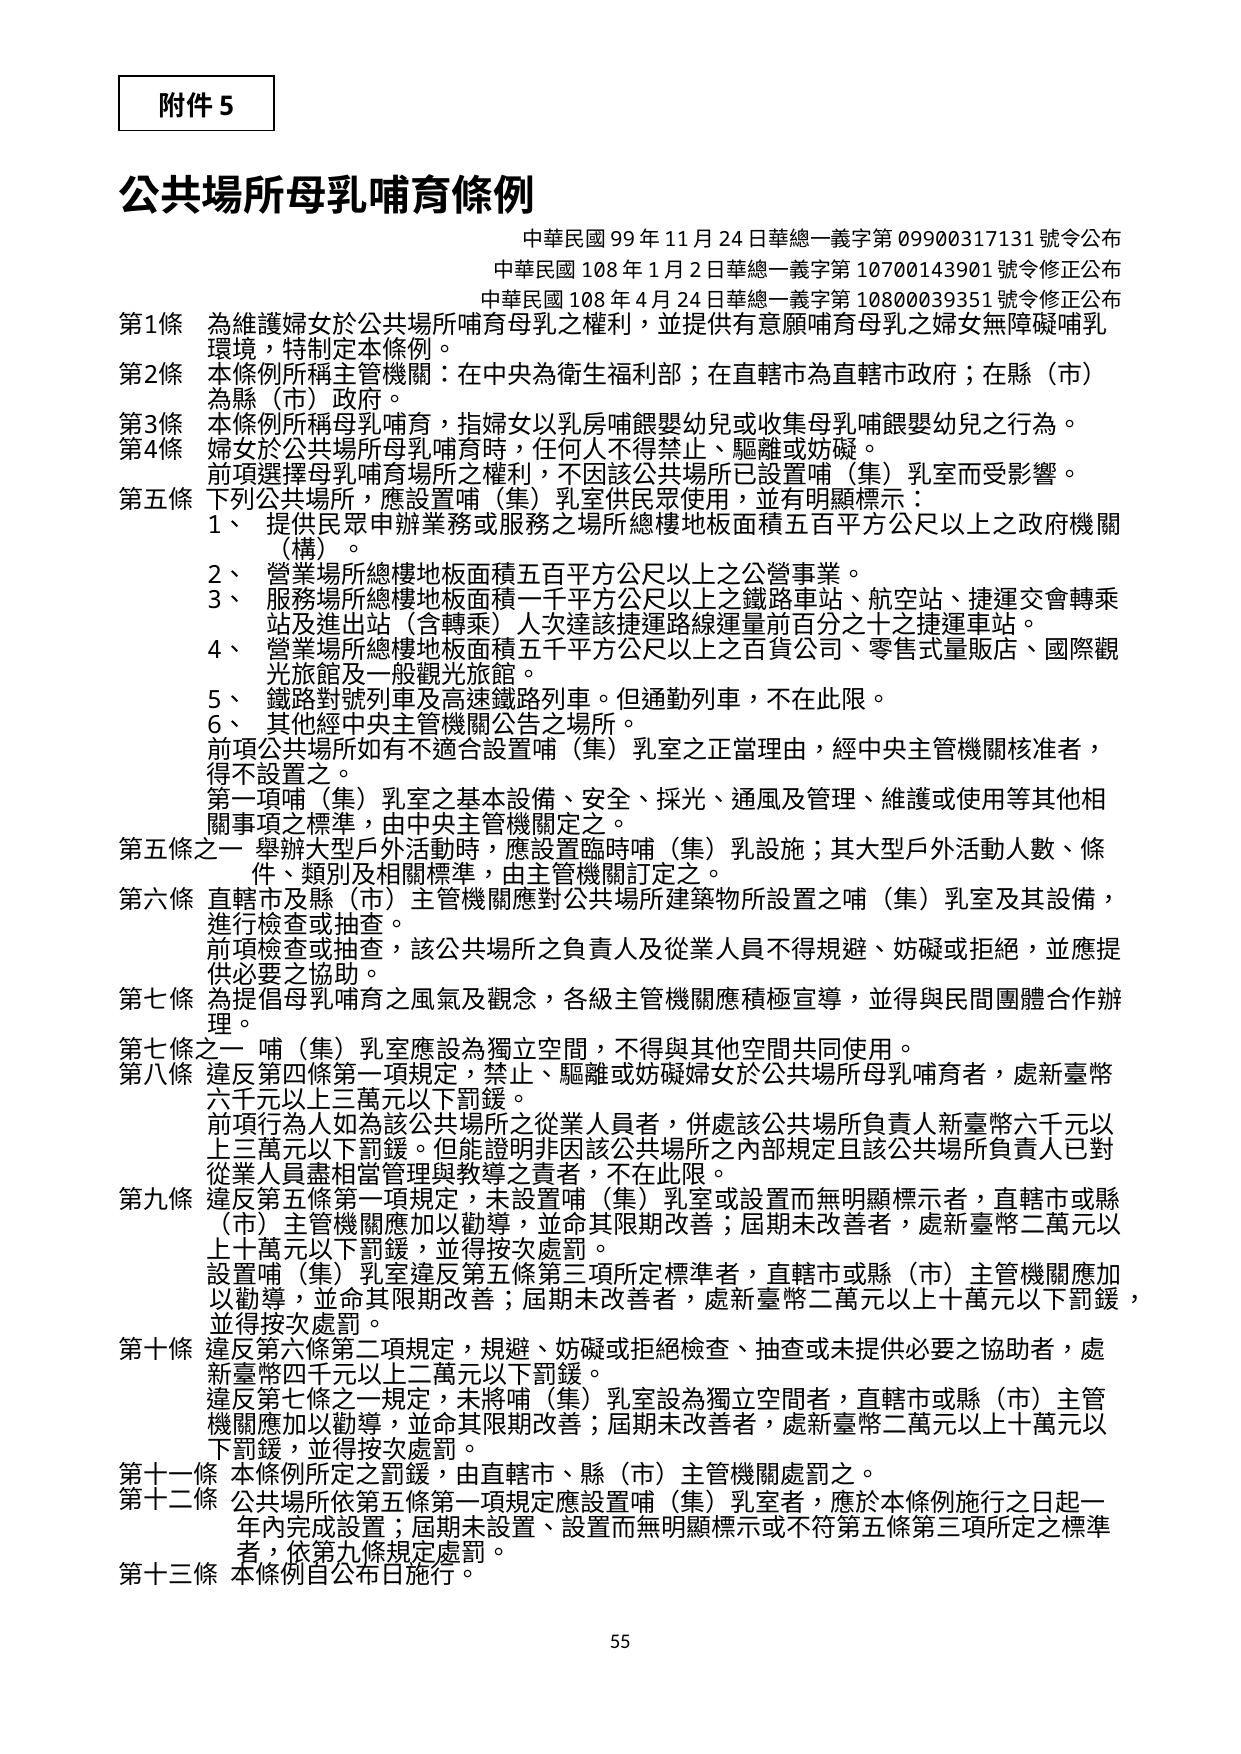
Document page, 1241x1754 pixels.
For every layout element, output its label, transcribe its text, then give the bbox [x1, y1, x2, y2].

text 前項行為人如為該公共場所之從業人員者，併處該公共場所負責人新臺幣六千元以上三萬元以下罰鍰。但能證明非因該公共場所之內部規定且該公共場所負責人已對從業人員盡相當管理與教導之責者，不在此限。 [207, 1113, 1117, 1188]
text 前項公共場所如有不適合設置哺（集）乳室之正當理由，經中央主管機關核准者，得不設置之。 第一項哺（集）乳室之基本設備、安全、採光、通風及管理、維護或使用等其他相關事項之標準，由中央主管機關定之。 [207, 738, 1122, 838]
text 第五條之一 舉辦大型戶外活動時，應設置臨時哺（集）乳設施；其大型戶外活動人數、條件、類別及相關標準，由主管機關訂定之。 [118, 838, 1122, 888]
text 第八條 違反第四條第一項規定，禁止、驅離或妨礙婦女於公共場所母乳哺育者，處新臺幣六千元以上三萬元以下罰鍰。 [118, 1063, 1117, 1113]
text 中華民國99年11月24日華總一義字第09900317131號令公布 [118, 223, 1122, 253]
text 公共場所母乳哺育條例 [118, 162, 1122, 223]
text 第十三條 本條例自公布日施行。 [118, 1563, 1122, 1588]
text 第九條 違反第五條第一項規定，未設置哺（集）乳室或設置而無明顯標示者，直轄市或縣（市）主管機關應加以勸導，並命其限期改善；屆期未改善者，處新臺幣二萬元以上十萬元以下罰鍰，並得按次處罰。 [118, 1188, 1122, 1263]
text 第六條 直轄市及縣（市）主管機關應對公共場所建築物所設置之哺（集）乳室及其設備，進行檢查或抽查。 [118, 888, 1124, 938]
text 中華民國108年4月24日華總一義字第10800039351號令修正公布 [118, 283, 1122, 313]
list 營業場所總樓地板面積五百平方公尺以上之公營事業。 [207, 563, 1122, 588]
list 服務場所總樓地板面積一千平方公尺以上之鐵路車站、航空站、捷運交會轉乘站及進出站（含轉乘）人次達該捷運路線運量前百分之十之捷運車站。 [207, 588, 1122, 638]
list 本條例所稱母乳哺育，指婦女以乳房哺餵嬰幼兒或收集母乳哺餵嬰幼兒之行為。 [118, 413, 1122, 438]
text 第十一條 本條例所定之罰鍰，由直轄市、縣（市）主管機關處罰之。 [118, 1463, 1122, 1488]
text 第十二條 公共場所依第五條第一項規定應設置哺（集）乳室者，應於本條例施行之日起一年內完成設置；屆期未設置、設置而無明顯標示或不符第五條第三項所定之標準者，依第九條規定處罰。 [118, 1488, 1122, 1563]
text 第七條之一 哺（集）乳室應設為獨立空間，不得與其他空間共同使用。 [118, 1038, 1124, 1063]
list 提供民眾申辦業務或服務之場所總樓地板面積五百平方公尺以上之政府機關（構）。 [207, 513, 1122, 563]
text 中華民國108年1月2日華總一義字第10700143901號令修正公布 [118, 253, 1122, 283]
text 違反第七條之一規定，未將哺（集）乳室設為獨立空間者，直轄市或縣（市）主管機關應加以勸導，並命其限期改善；屆期未改善者，處新臺幣二萬元以上十萬元以下罰鍰，並得按次處罰。 [207, 1388, 1122, 1463]
text 第五條 下列公共場所，應設置哺（集）乳室供民眾使用，並有明顯標示： [118, 488, 1122, 513]
list 營業場所總樓地板面積五千平方公尺以上之百貨公司、零售式量販店、國際觀光旅館及一般觀光旅館。 [207, 638, 1122, 688]
list 本條例所稱主管機關：在中央為衛生福利部；在直轄市為直轄市政府；在縣（市）為縣（市）政府。 [118, 363, 1122, 413]
text 第十條 違反第六條第二項規定，規避、妨礙或拒絕檢查、抽查或未提供必要之協助者，處新臺幣四千元以上二萬元以下罰鍰。 [118, 1338, 1122, 1388]
list 為維護婦女於公共場所哺育母乳之權利，並提供有意願哺育母乳之婦女無障礙哺乳環境，特制定本條例。 [118, 313, 1122, 363]
list 其他經中央主管機關公告之場所。 [207, 713, 1122, 738]
list 鐵路對號列車及高速鐵路列車。但通勤列車，不在此限。 [207, 688, 1122, 713]
text 前項檢查或抽查，該公共場所之負責人及從業人員不得規避、妨礙或拒絕，並應提供必要之協助。 [207, 938, 1122, 988]
text 前項選擇母乳哺育場所之權利，不因該公共場所已設置哺（集）乳室而受影響。 [207, 463, 1122, 488]
list 婦女於公共場所母乳哺育時，任何人不得禁止、驅離或妨礙。 [118, 438, 1122, 463]
text 附件5 [135, 84, 258, 122]
text 第七條 為提倡母乳哺育之風氣及觀念，各級主管機關應積極宣導，並得與民間團體合作辦理。 [118, 988, 1124, 1038]
text 設置哺（集）乳室違反第五條第三項所定標準者，直轄市或縣（市）主管機關應加以勸導，並命其限期改善；屆期未改善者，處新臺幣二萬元以上十萬元以下罰鍰，並得按次處罰。 [207, 1263, 1122, 1338]
